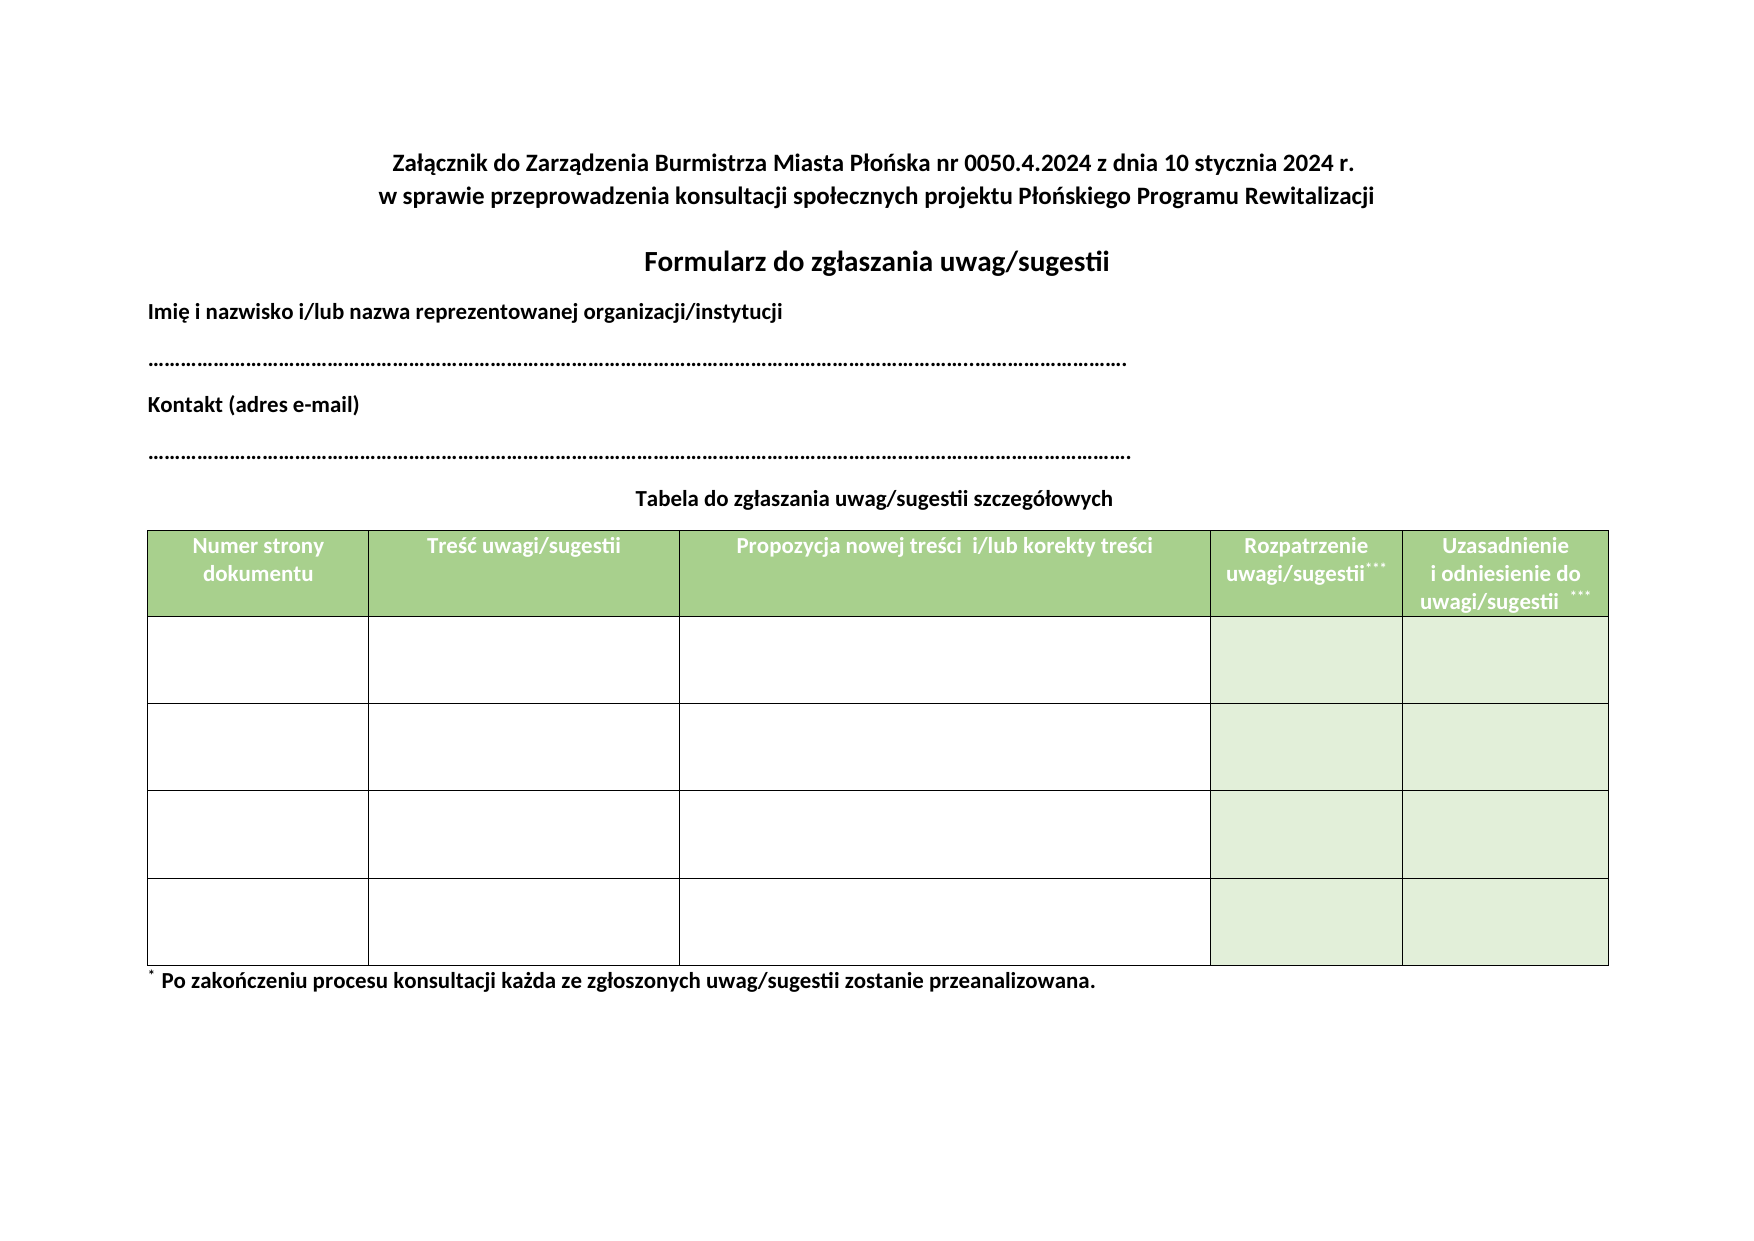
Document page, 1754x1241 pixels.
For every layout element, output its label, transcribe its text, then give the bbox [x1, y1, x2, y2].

text ………………………………………………………………………………………………………………………………………………………………. [148, 437, 1606, 465]
text * Po zakończeniu procesu konsultacji każda ze zgłoszonych uwag/sugestii zostanie przeanalizowana. [148, 966, 1606, 994]
text Załącznik do Zarządzenia Burmistrza Miasta Płońska nr 0050.4.2024 z dnia 10 stycznia 2024 r. [148, 148, 1606, 178]
table_cell [1403, 879, 1608, 965]
table_cell [1403, 791, 1608, 878]
table_cell [369, 879, 679, 965]
table_cell [148, 791, 368, 878]
table_cell [680, 791, 1210, 878]
table_cell [148, 617, 368, 703]
text ……………………………………………………………………………………………………………………………………..………………………. [148, 344, 1606, 372]
table_cell [369, 704, 679, 790]
table_header Numer strony dokumentu [148, 531, 368, 616]
table_cell [148, 704, 368, 790]
table_cell [1403, 617, 1608, 703]
table_header Propozycja nowej treści i/lub korekty treści [680, 531, 1210, 616]
table_cell [1211, 879, 1402, 965]
table_cell [148, 879, 368, 965]
table_header Rozpatrzenie uwagi/sugestii*** [1211, 531, 1402, 616]
table_cell [369, 617, 679, 703]
table_cell [1211, 704, 1402, 790]
text w sprawie przeprowadzenia konsultacji społecznych projektu Płońskiego Programu Rewitalizacji [148, 180, 1606, 211]
text Imię i nazwisko i/lub nazwa reprezentowanej organizacji/instytucji [148, 297, 1606, 325]
table_cell [369, 791, 679, 878]
table_header Uzasadnienie i odniesienie do uwagi/sugestii *** [1403, 531, 1608, 616]
table_header Treść uwagi/sugestii [369, 531, 679, 616]
table_cell [680, 704, 1210, 790]
table_cell [1211, 791, 1402, 878]
table_cell [1211, 617, 1402, 703]
text Formularz do zgłaszania uwag/sugestii [148, 243, 1606, 278]
table_cell [680, 879, 1210, 965]
table_cell [680, 617, 1210, 703]
text Kontakt (adres e-mail) [148, 391, 1606, 418]
text Tabela do zgłaszania uwag/sugestii szczegółowych [148, 484, 1606, 512]
table_cell [1403, 704, 1608, 790]
